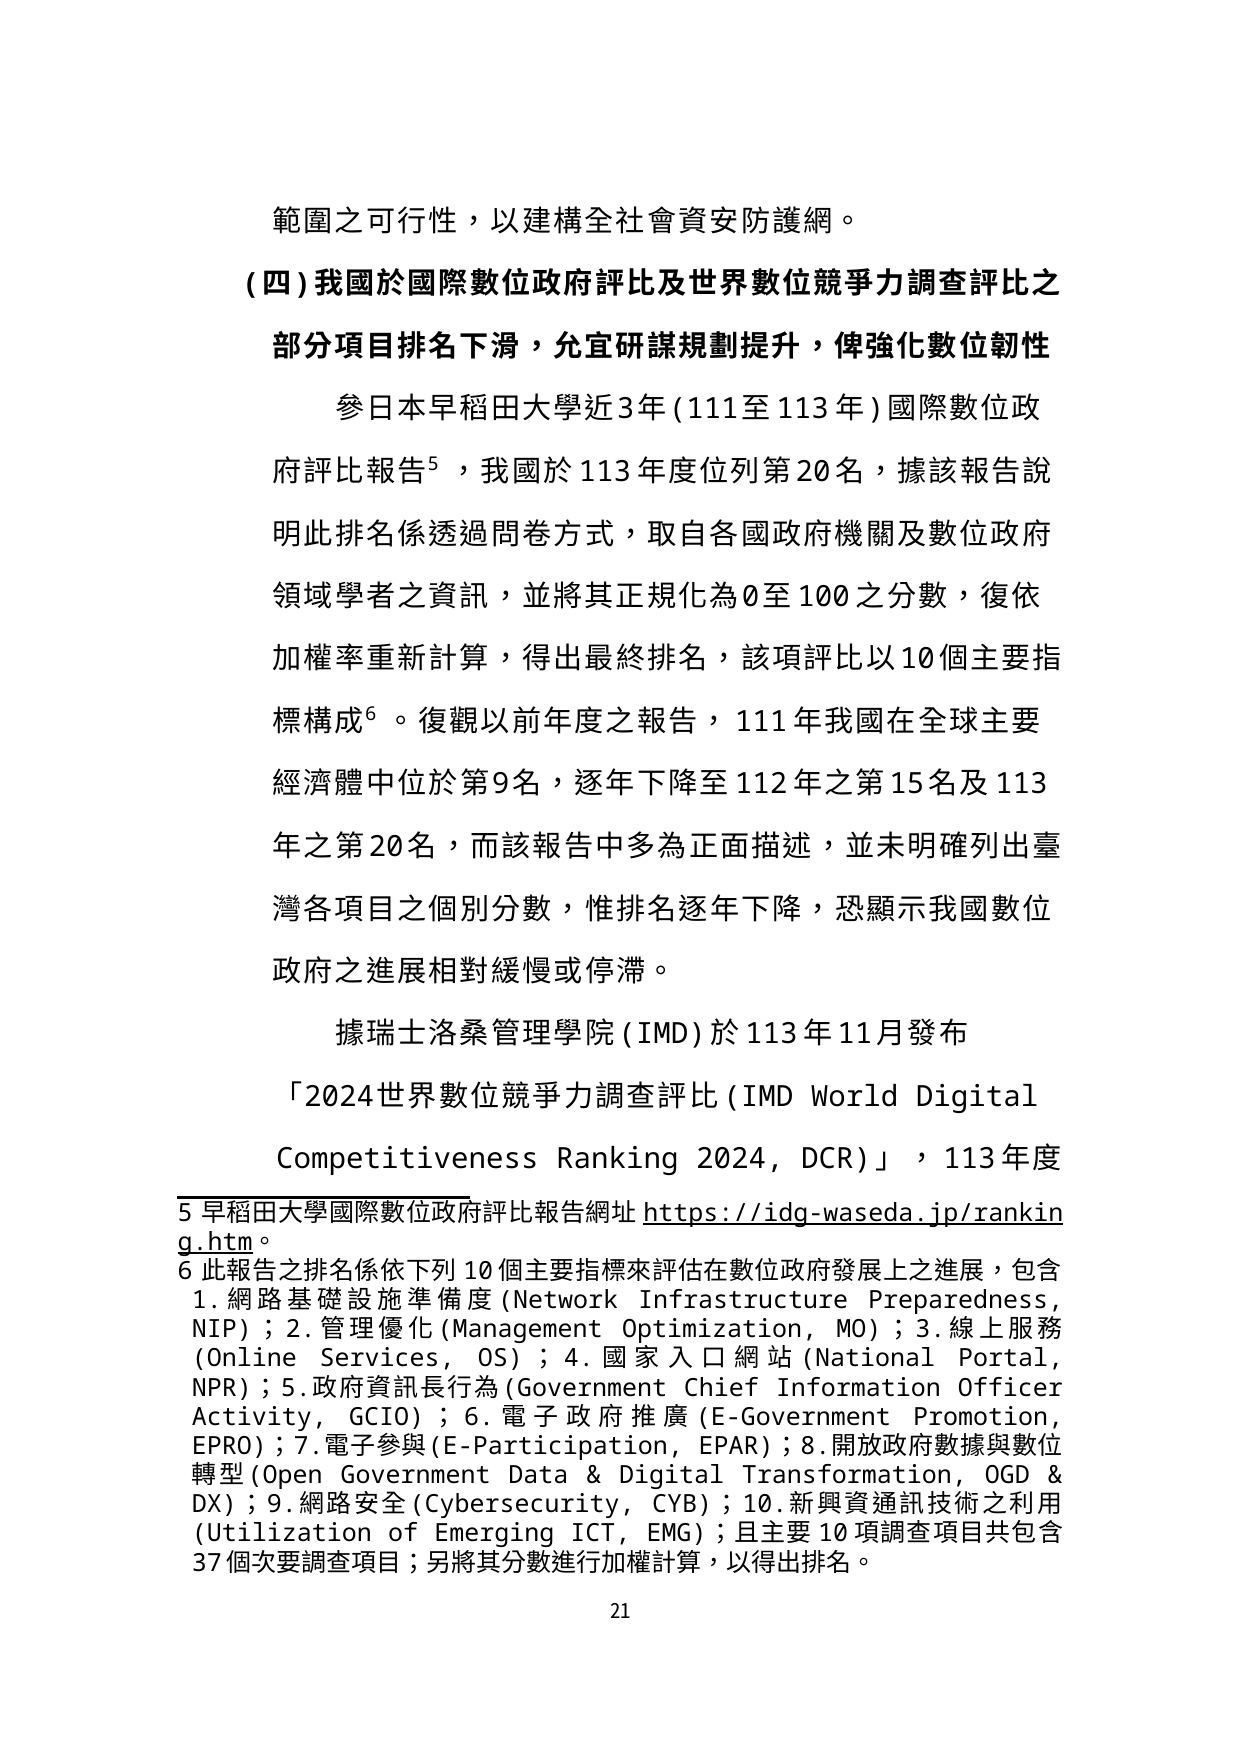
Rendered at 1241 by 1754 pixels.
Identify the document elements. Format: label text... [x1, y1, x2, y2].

text 參日本早稻田大學近3年(111至113年)國際數位政府評比報告，我國於113年度位列第20名，據該報告說明此排名係透過問卷方式，取自各國政府機關及數位政府領域學者之資訊，並將其正規化為0至100之分數，復依加權率重新計算，得出最終排名，該項評比以10個主要指標構成。復觀以前年度之報告，111年我國在全球主要經濟體中位於第9名，逐年下降至112年之第15名及113年之第20名，而該報告中多為正面描述，並未明確列出臺灣各項目之個別分數，惟排名逐年下降，恐顯示我國數位政府之進展相對緩慢或停滯。 [266, 365, 1063, 990]
text 範圍之可行性，以建構全社會資安防護網。 [266, 177, 1063, 240]
text 據瑞士洛桑管理學院(IMD)於113年11月發布「2024世界數位競爭力調查評比(IMD World Digital Competitiveness Ranking 2024, DCR)」，113年度我國在全球主要國家及經濟體中排名第9名，與112年度相同，惟113年度之知識及科技構面，較112年度排名分別下滑1名及4名(詳表3-1-2)。細究該調查評比主構面項下次構面中我國排名落後之指標(詳表3-1-3)，包含資深經理人具有國際化經驗、國內營商環境能吸引國外高階人才、數位/科技人才充足、公共教育支出GDP占比、高等教育師生比、女性研究員比率、科學論文發表數除以研發總支出GDP占比、科學技術人才雇用占總就業人口比率、移民法規不妨礙雇用外籍員工、AI政策法制化程度、法律對網路使用者隱私保護之程度等，顯示部分指標相較其他國家及經濟體均已偏後，允宜研謀規劃提升我國整體數位競爭力，俾強化數位韌性。 [266, 990, 1063, 1177]
text 此報告之排名係依下列10個主要指標來評估在數位政府發展上之進展，包含1.網路基礎設施準備度(Network Infrastructure Preparedness, NIP)；2.管理優化(Management Optimization, MO)；3.線上服務(Online Services, OS)；4.國家入口網站(National Portal, NPR)；5.政府資訊長行為(Government Chief Information Officer Activity, GCIO)；6.電子政府推廣(E-Government Promotion, EPRO)；7.電子參與(E-Participation, EPAR)；8.開放政府數據與數位轉型(Open Government Data & Digital Transformation, OGD & DX)；9.網路安全(Cybersecurity, CYB)；10.新興資通訊技術之利用(Utilization of Emerging ICT, EMG)；且主要10項調查項目共包含37個次要調查項目；另將其分數進行加權計算，以得出排名。 [177, 1256, 1063, 1577]
text (四)我國於國際數位政府評比及世界數位競爭力調查評比之部分項目排名下滑，允宜研謀規劃提升，俾強化數位韌性 [236, 240, 1063, 365]
text 早稻田大學國際數位政府評比報告網址https://idg-waseda.jp/ranking.htm。 [177, 1198, 1063, 1256]
